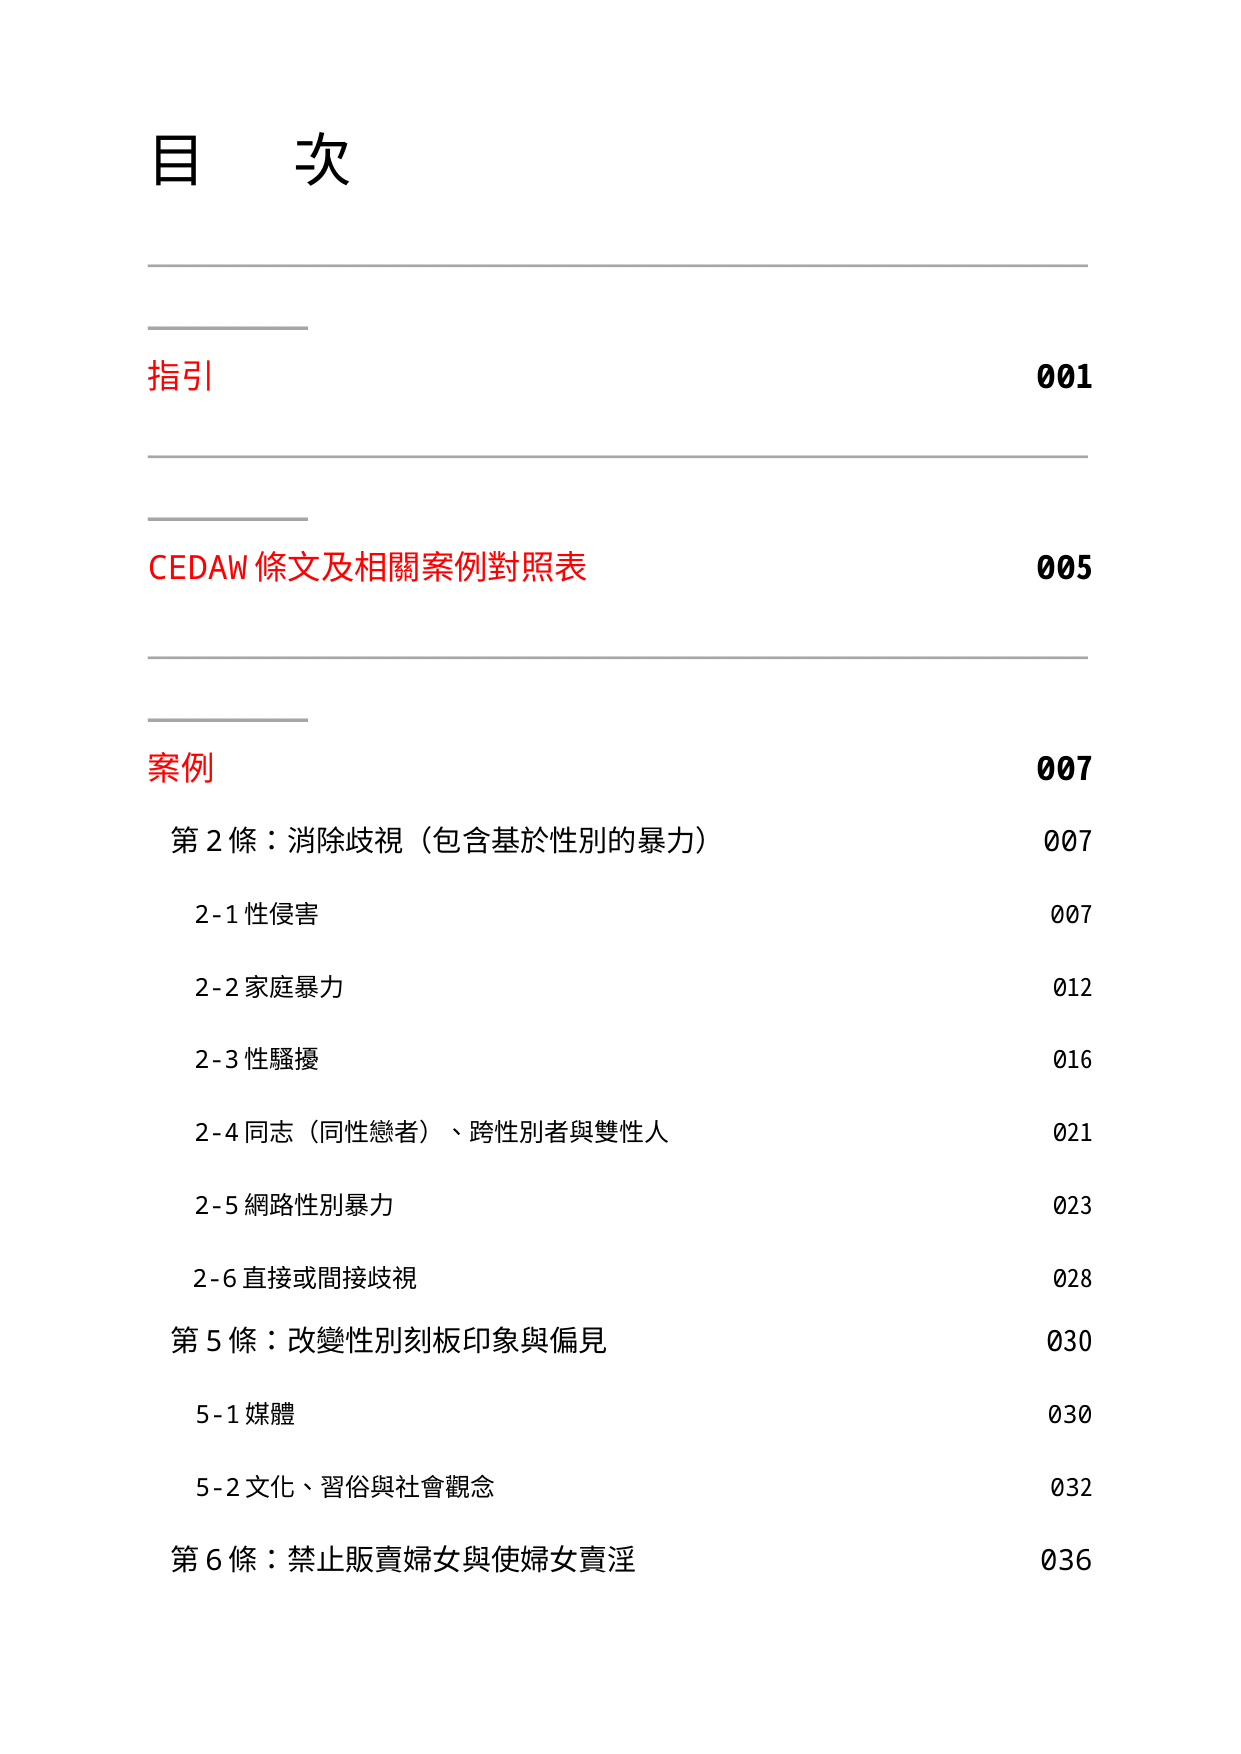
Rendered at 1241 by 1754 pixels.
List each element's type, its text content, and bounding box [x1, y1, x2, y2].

text 案例 007 [148, 725, 1092, 787]
text _______________________________________________________ [148, 398, 1092, 523]
text 2-4同志（同性戀者）、跨性別者與雙性人 021 [194, 1089, 1092, 1152]
text 目 次 [148, 83, 1092, 208]
text 2-2家庭暴力 012 [194, 943, 1092, 1006]
text 2-6直接或間接歧視 028 [192, 1235, 1092, 1298]
text CEDAW條文及相關案例對照表 005 [148, 523, 1092, 586]
text 指引 001 [148, 333, 1092, 395]
text 2-5網路性別暴力 023 [194, 1162, 1092, 1225]
text 第5條：改變性別刻板印象與偏見 030 [170, 1298, 1092, 1360]
text 2-1性侵害 007 [194, 871, 1092, 933]
text _______________________________________________________ [148, 208, 1092, 333]
text 2-3性騷擾 016 [194, 1016, 1092, 1079]
text 5-2文化、習俗與社會觀念 032 [170, 1443, 1092, 1506]
text _______________________________________________________ [148, 600, 1092, 725]
text 5-1媒體 030 [170, 1371, 1092, 1433]
text 第2條：消除歧視（包含基於性別的暴力） 007 [170, 798, 1092, 860]
text 第6條：禁止販賣婦女與使婦女賣淫 036 [170, 1516, 1092, 1579]
